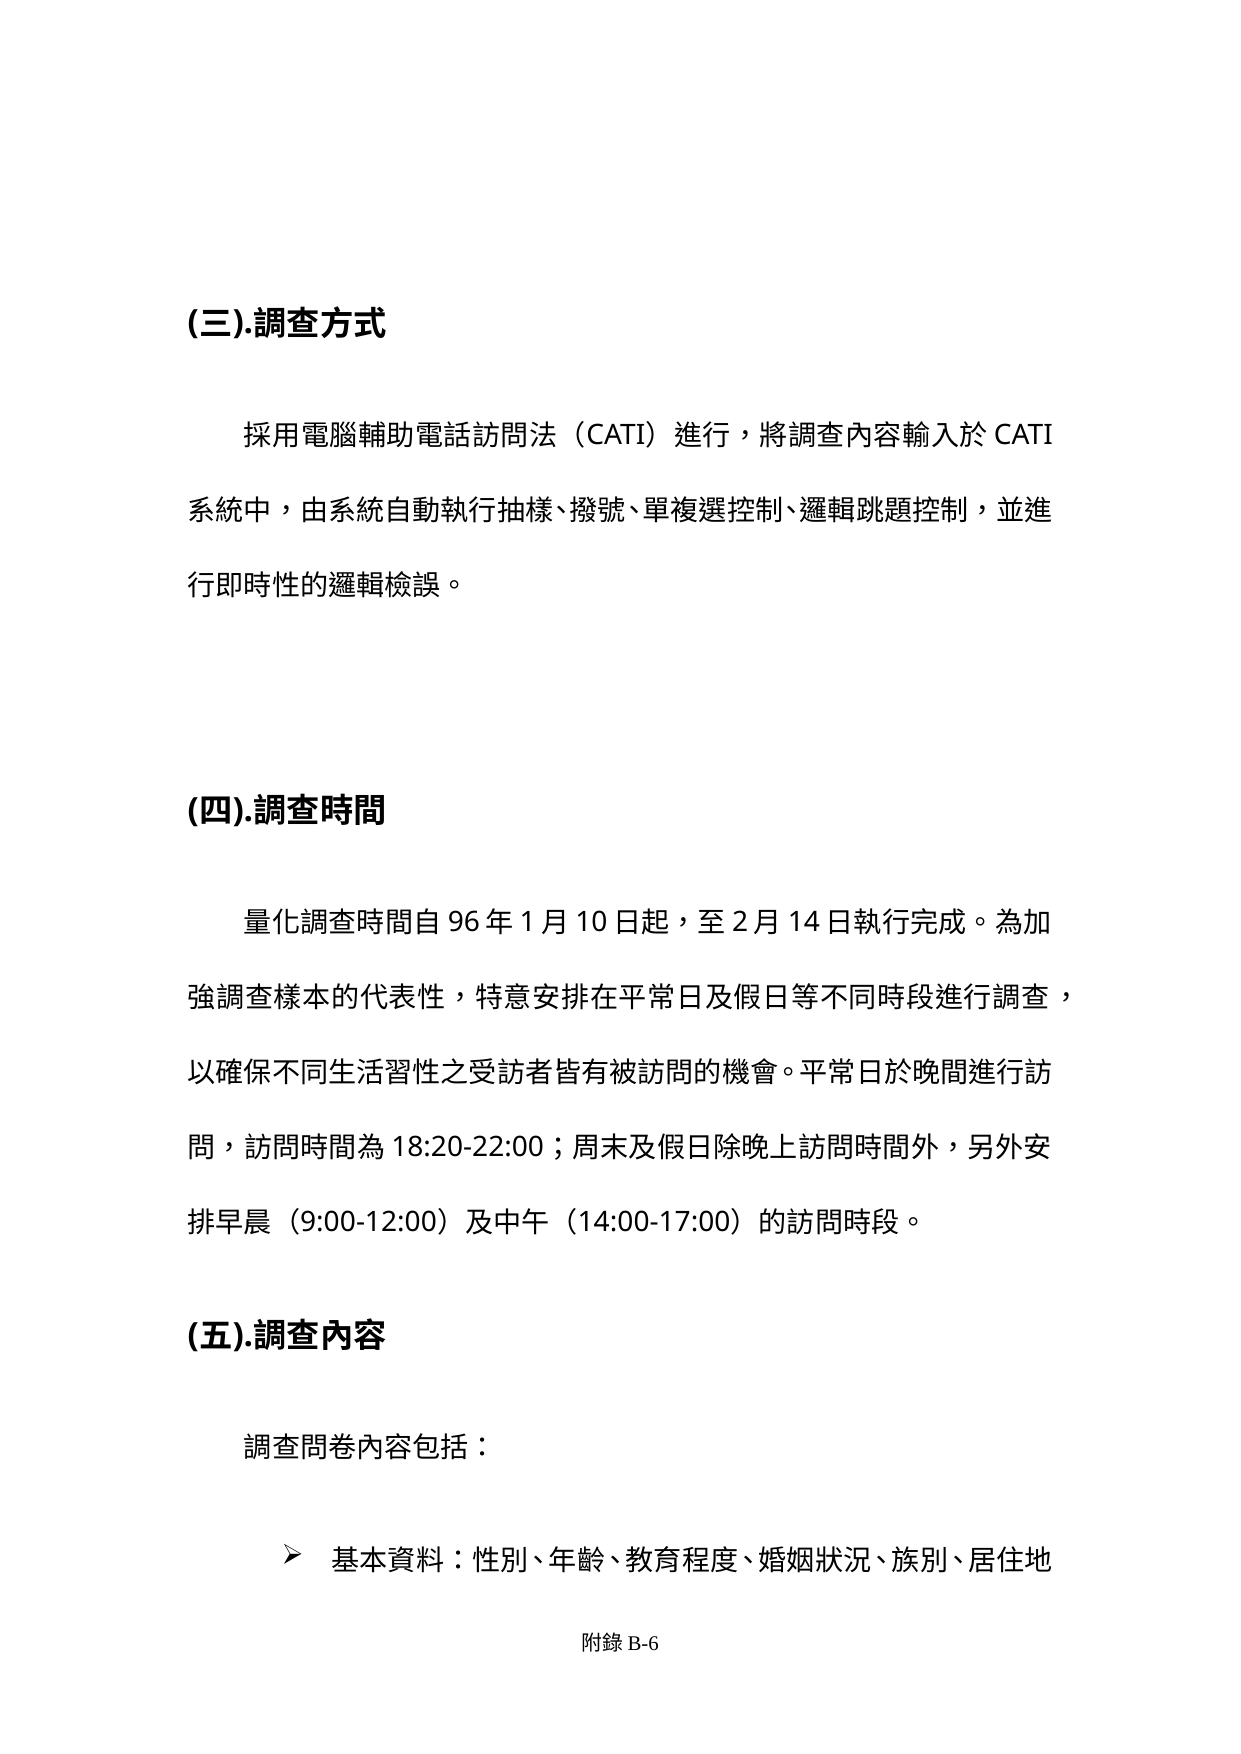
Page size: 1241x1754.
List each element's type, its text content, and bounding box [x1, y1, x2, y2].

text 採用電腦輔助電話訪問法（CATI）進行，將調查內容輸入於CATI系統中，由系統自動執行抽樣、撥號、單複選控制、邏輯跳題控制，並進行即時性的邏輯檢誤。 [187, 389, 1053, 614]
list 基本資料：性別、年齡、教育程度、婚姻狀況、族別、居住地區。 [281, 1514, 1053, 1589]
text (四).調查時間 [187, 764, 1053, 839]
text (五).調查內容 [187, 1289, 1053, 1364]
text 調查問卷內容包括： [187, 1402, 1053, 1477]
text (三).調查方式 [187, 277, 1053, 352]
text 量化調查時間自96年1月10日起，至2月14日執行完成。為加強調查樣本的代表性，特意安排在平常日及假日等不同時段進行調查，以確保不同生活習性之受訪者皆有被訪問的機會。平常日於晚間進行訪問，訪問時間為18:20-22:00；周末及假日除晚上訪問時間外，另外安排早晨（9:00-12:00）及中午（14:00-17:00）的訪問時段。 [187, 877, 1053, 1252]
